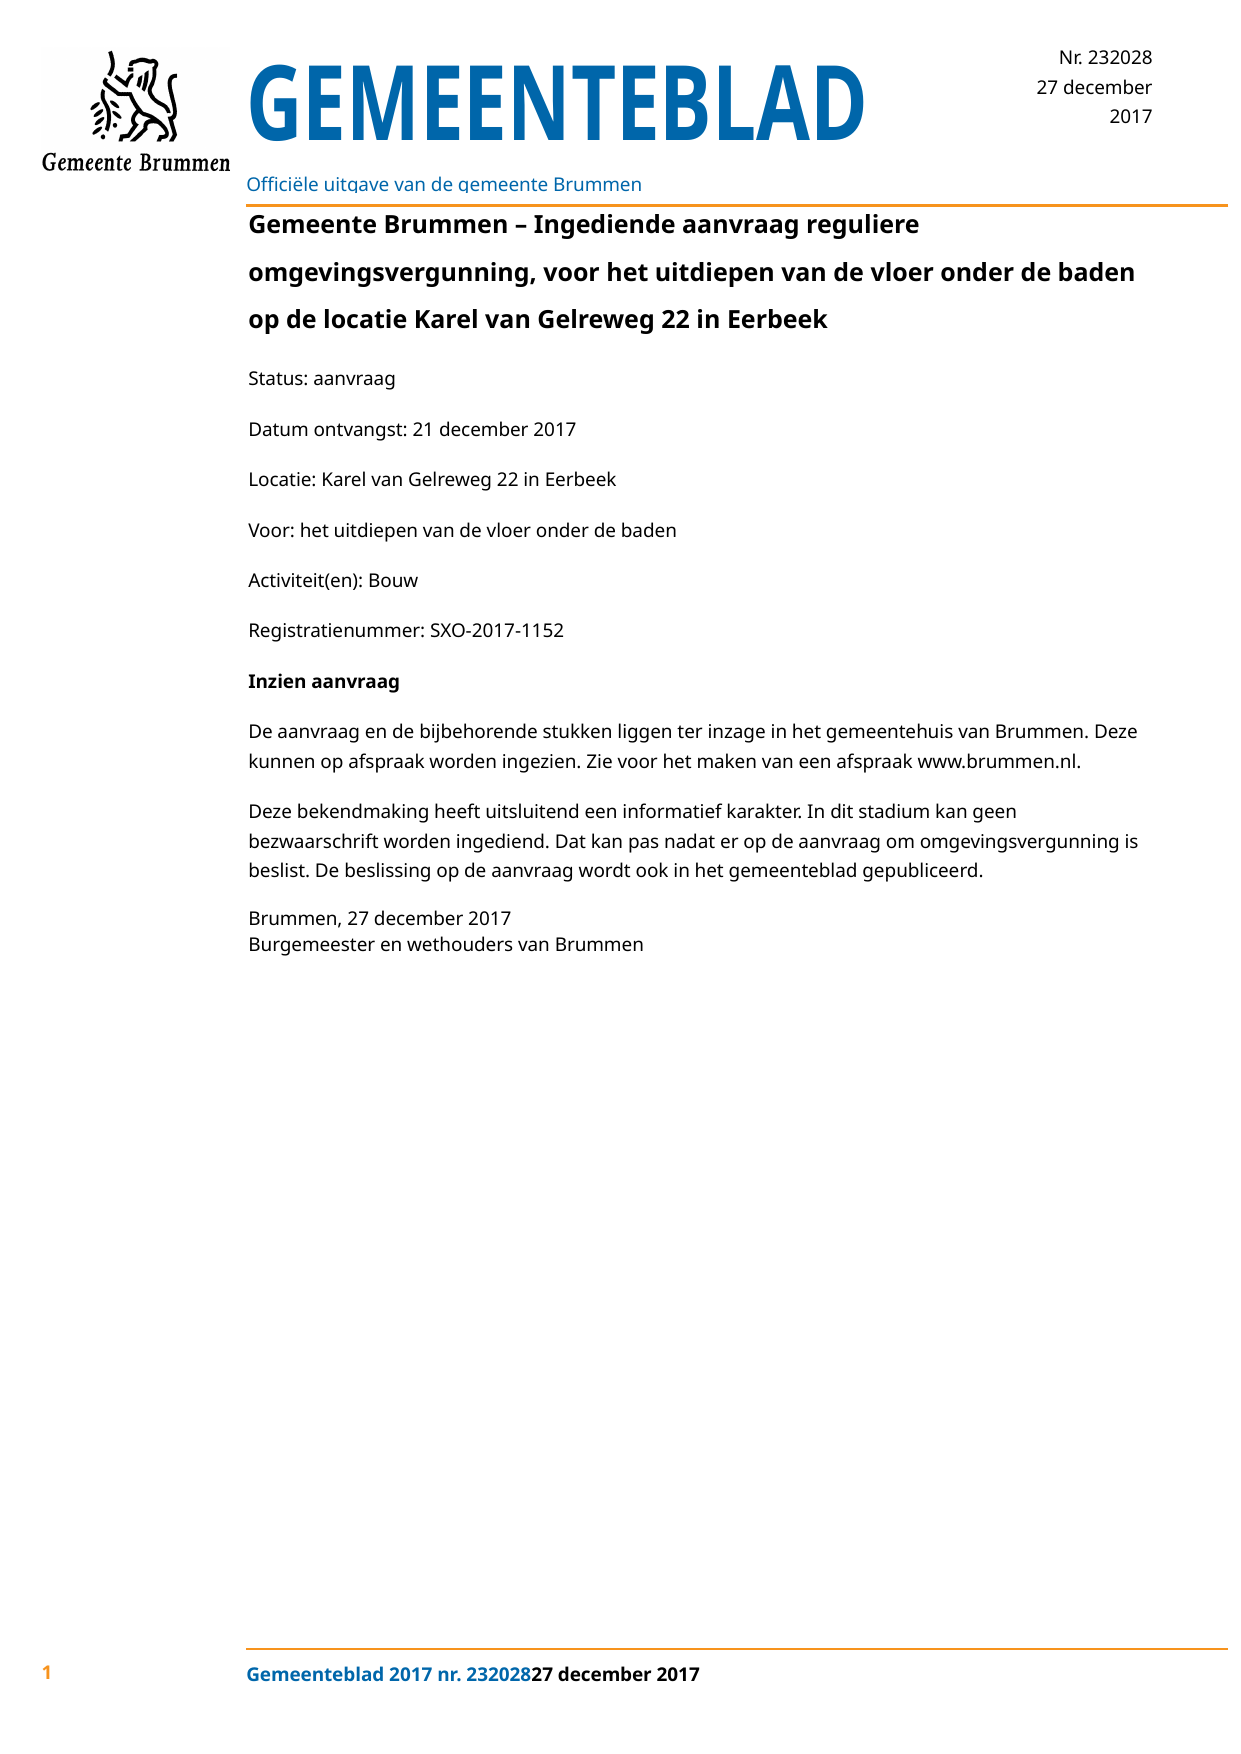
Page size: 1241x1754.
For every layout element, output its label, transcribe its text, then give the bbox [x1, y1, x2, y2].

text Brummen, 27 december 2017 [248, 905, 1152, 931]
text Deze bekendmaking heeft uitsluitend een informatief karakter. In dit stadium kan geen bezwaarschrift worden ingediend. Dat kan pas nadat er op de aanvraag om omgevingsvergunning is beslist. De beslissing op de aanvraag wordt ook in het gemeenteblad gepubliceerd. [248, 798, 1152, 883]
text Burgemeester en wethouders van Brummen [248, 931, 1152, 957]
text Voor: het uitdiepen van de vloer onder de baden [248, 517, 1152, 542]
picture [41, 47, 231, 172]
text De aanvraag en de bijbehorende stukken liggen ter inzage in het gemeentehuis van Brummen. Deze kunnen op afspraak worden ingezien. Zie voor het maken van een afspraak www.brummen.nl. [248, 718, 1152, 774]
text Status: aanvraag [248, 366, 1152, 391]
text Locatie: Karel van Gelreweg 22 in Eerbeek [248, 466, 1152, 492]
text Inzien aanvraag [248, 668, 1152, 694]
text Gemeente Brummen – Ingediende aanvraag reguliere omgevingsvergunning, voor het uitdiepen van de vloer onder de baden op de locatie Karel van Gelreweg 22 in Eerbeek [248, 207, 1152, 336]
text Registratienummer: SXO-2017-1152 [248, 618, 1152, 643]
text Activiteit(en): Bouw [248, 567, 1152, 593]
text Datum ontvangst: 21 december 2017 [248, 416, 1152, 442]
